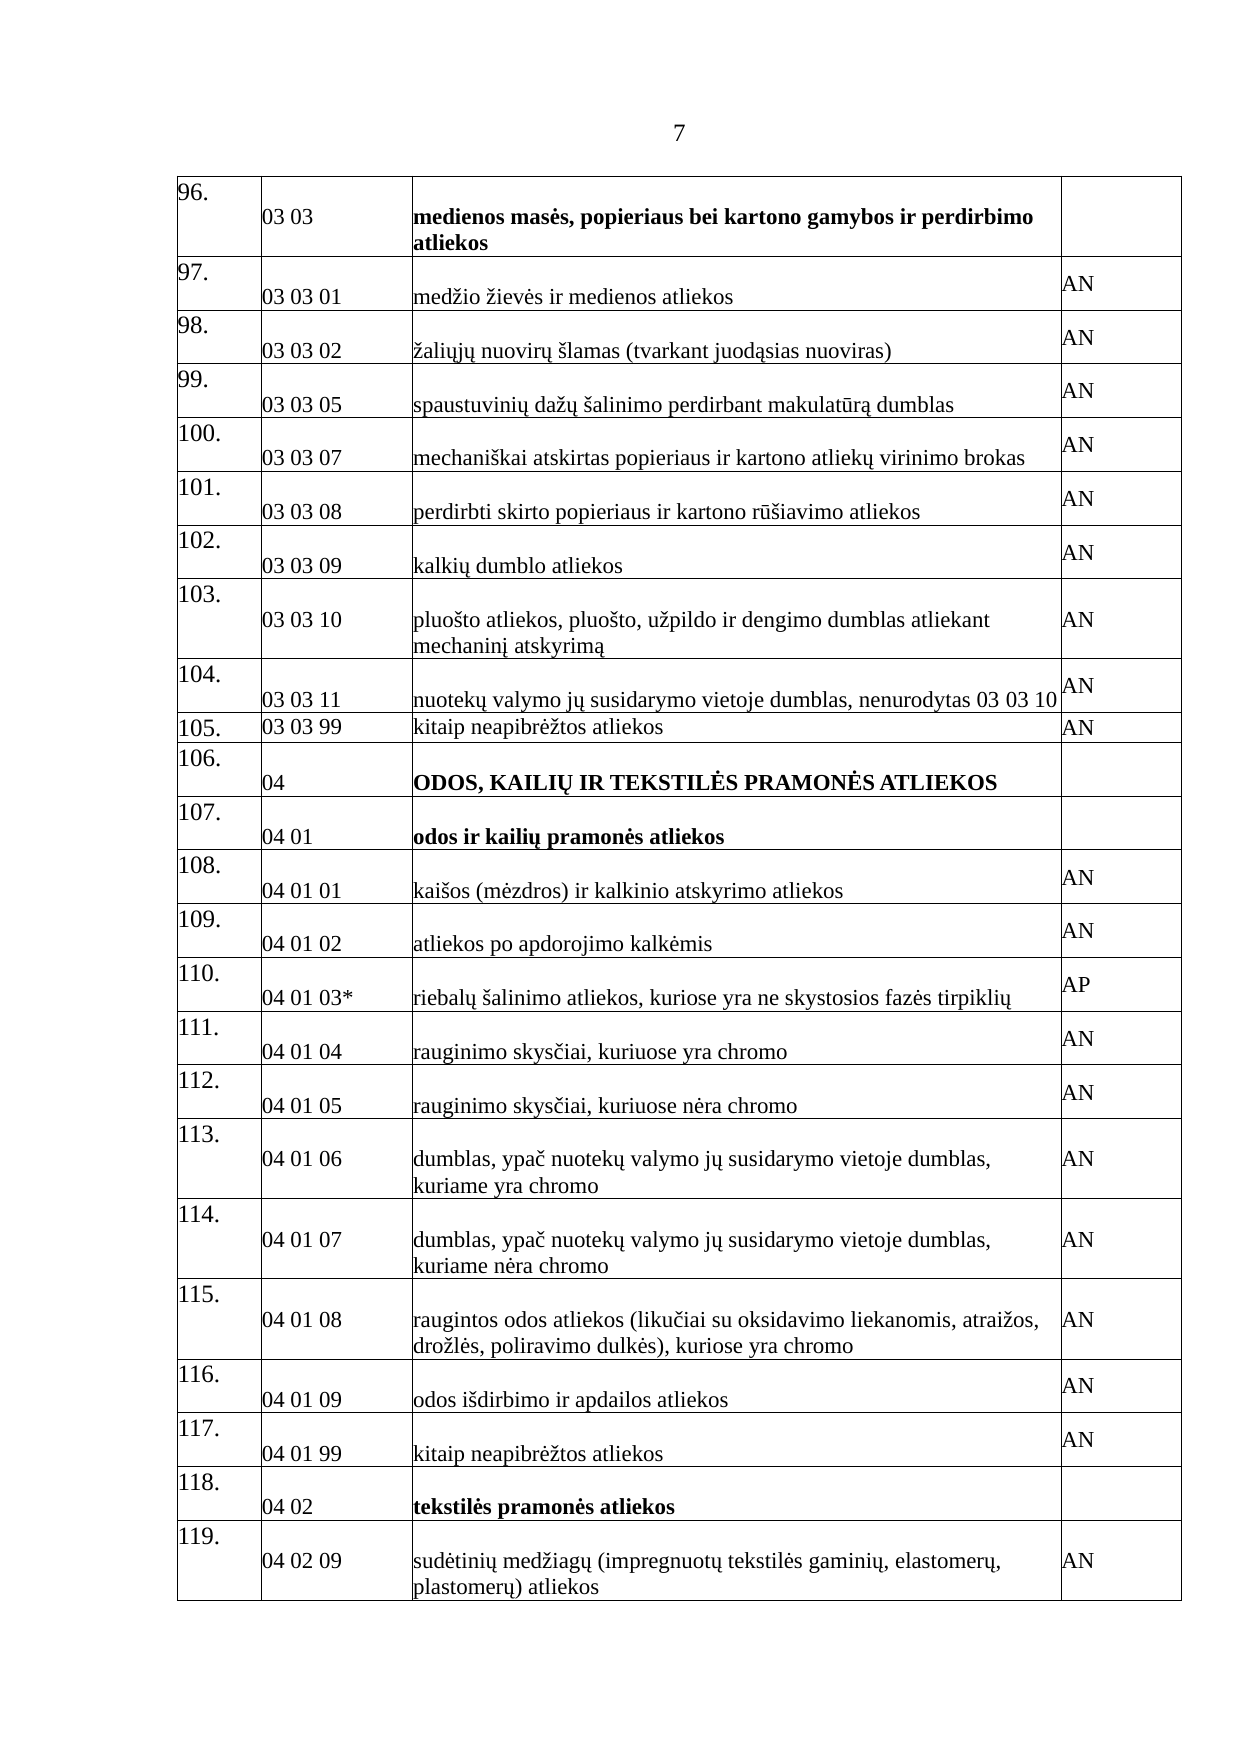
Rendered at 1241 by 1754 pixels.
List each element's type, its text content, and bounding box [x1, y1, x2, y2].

table_cell 98. [178, 311, 261, 363]
table_cell pluošto atliekos, pluošto, užpildo ir dengimo dumblas atliekant mechaninį atskyrimą [413, 579, 1061, 658]
table_cell 119. [178, 1521, 261, 1600]
table_cell 04 01 [262, 797, 412, 849]
table_cell 04 02 09 [262, 1521, 412, 1600]
table_cell 110. [178, 958, 261, 1011]
table_cell 111. [178, 1012, 261, 1064]
table_cell žaliųjų nuovirų šlamas (tvarkant juodąsias nuoviras) [413, 311, 1061, 363]
table_cell AN [1062, 579, 1181, 658]
table_cell 04 01 99 [262, 1413, 412, 1466]
table_cell 100. [178, 418, 261, 471]
table_cell AN [1062, 1065, 1181, 1118]
table_cell ODOS, KAILIŲ IR TEKSTILĖS PRAMONĖS ATLIEKOS [413, 743, 1061, 796]
table_cell 99. [178, 364, 261, 417]
table_cell 04 01 05 [262, 1065, 412, 1118]
table_cell AN [1062, 1413, 1181, 1466]
table_cell 105. [178, 713, 261, 742]
table_cell 03 03 11 [262, 659, 412, 712]
table_cell sudėtinių medžiagų (impregnuotų tekstilės gaminių, elastomerų, plastomerų) atliekos [413, 1521, 1061, 1600]
table_cell AN [1062, 1012, 1181, 1064]
table_cell AN [1062, 1199, 1181, 1278]
table_cell dumblas, ypač nuotekų valymo jų susidarymo vietoje dumblas, kuriame nėra chromo [413, 1199, 1061, 1278]
table_cell 04 01 09 [262, 1360, 412, 1412]
table_cell 102. [178, 526, 261, 578]
table_cell spaustuvinių dažų šalinimo perdirbant makulatūrą dumblas [413, 364, 1061, 417]
table_cell kalkių dumblo atliekos [413, 526, 1061, 578]
table_cell kitaip neapibrėžtos atliekos [413, 1413, 1061, 1466]
table_cell 109. [178, 904, 261, 957]
table_cell 03 03 05 [262, 364, 412, 417]
table_cell mechaniškai atskirtas popieriaus ir kartono atliekų virinimo brokas [413, 418, 1061, 471]
table_cell AN [1062, 418, 1181, 471]
table_cell odos išdirbimo ir apdailos atliekos [413, 1360, 1061, 1412]
table_cell 04 01 01 [262, 850, 412, 903]
table_cell [1062, 797, 1181, 849]
table_cell 97. [178, 257, 261, 309]
table_cell 113. [178, 1119, 261, 1198]
table_cell AN [1062, 713, 1181, 742]
table_cell 04 01 04 [262, 1012, 412, 1064]
table_cell 03 03 99 [262, 713, 412, 742]
table_cell [1062, 177, 1181, 256]
table_cell 03 03 01 [262, 257, 412, 309]
table_cell raugintos odos atliekos (likučiai su oksidavimo liekanomis, atraižos, drožlės, poliravimo dulkės), kuriose yra chromo [413, 1279, 1061, 1358]
table_cell 103. [178, 579, 261, 658]
table_cell 04 01 06 [262, 1119, 412, 1198]
table_cell 118. [178, 1467, 261, 1520]
table_cell riebalų šalinimo atliekos, kuriose yra ne skystosios fazės tirpiklių [413, 958, 1061, 1011]
table_cell [1062, 743, 1181, 796]
table_cell AN [1062, 257, 1181, 309]
table_cell AN [1062, 659, 1181, 712]
table_cell AP [1062, 958, 1181, 1011]
table_cell 03 03 08 [262, 472, 412, 524]
table_cell 04 02 [262, 1467, 412, 1520]
table_cell 106. [178, 743, 261, 796]
table_cell 108. [178, 850, 261, 903]
table_cell 03 03 02 [262, 311, 412, 363]
table_cell AN [1062, 1360, 1181, 1412]
table_cell atliekos po apdorojimo kalkėmis [413, 904, 1061, 957]
table_cell nuotekų valymo jų susidarymo vietoje dumblas, nenurodytas 03 03 10 [413, 659, 1061, 712]
table_cell 96. [178, 177, 261, 256]
table_cell 107. [178, 797, 261, 849]
table_cell [1062, 1467, 1181, 1520]
table_cell rauginimo skysčiai, kuriuose nėra chromo [413, 1065, 1061, 1118]
table_cell perdirbti skirto popieriaus ir kartono rūšiavimo atliekos [413, 472, 1061, 524]
table_cell 116. [178, 1360, 261, 1412]
table_cell 101. [178, 472, 261, 524]
table_cell kaišos (mėzdros) ir kalkinio atskyrimo atliekos [413, 850, 1061, 903]
table_cell AN [1062, 526, 1181, 578]
table_cell 04 01 02 [262, 904, 412, 957]
table_cell AN [1062, 364, 1181, 417]
table_cell 104. [178, 659, 261, 712]
table_cell 03 03 10 [262, 579, 412, 658]
table_cell AN [1062, 904, 1181, 957]
table_cell odos ir kailių pramonės atliekos [413, 797, 1061, 849]
table_cell AN [1062, 850, 1181, 903]
table_cell 117. [178, 1413, 261, 1466]
table_cell 114. [178, 1199, 261, 1278]
table_cell AN [1062, 311, 1181, 363]
table_cell 04 [262, 743, 412, 796]
table_cell dumblas, ypač nuotekų valymo jų susidarymo vietoje dumblas, kuriame yra chromo [413, 1119, 1061, 1198]
table_cell medienos masės, popieriaus bei kartono gamybos ir perdirbimo atliekos [413, 177, 1061, 256]
table_cell medžio žievės ir medienos atliekos [413, 257, 1061, 309]
table_cell 04 01 08 [262, 1279, 412, 1358]
table_cell 03 03 09 [262, 526, 412, 578]
table_cell AN [1062, 1521, 1181, 1600]
table_cell 04 01 03* [262, 958, 412, 1011]
table_cell AN [1062, 1119, 1181, 1198]
table_cell 112. [178, 1065, 261, 1118]
table_cell rauginimo skysčiai, kuriuose yra chromo [413, 1012, 1061, 1064]
table_cell kitaip neapibrėžtos atliekos [413, 713, 1061, 742]
table_cell tekstilės pramonės atliekos [413, 1467, 1061, 1520]
table_cell 115. [178, 1279, 261, 1358]
table_cell AN [1062, 1279, 1181, 1358]
table_cell AN [1062, 472, 1181, 524]
table_cell 03 03 07 [262, 418, 412, 471]
table_cell 04 01 07 [262, 1199, 412, 1278]
table_cell 03 03 [262, 177, 412, 256]
